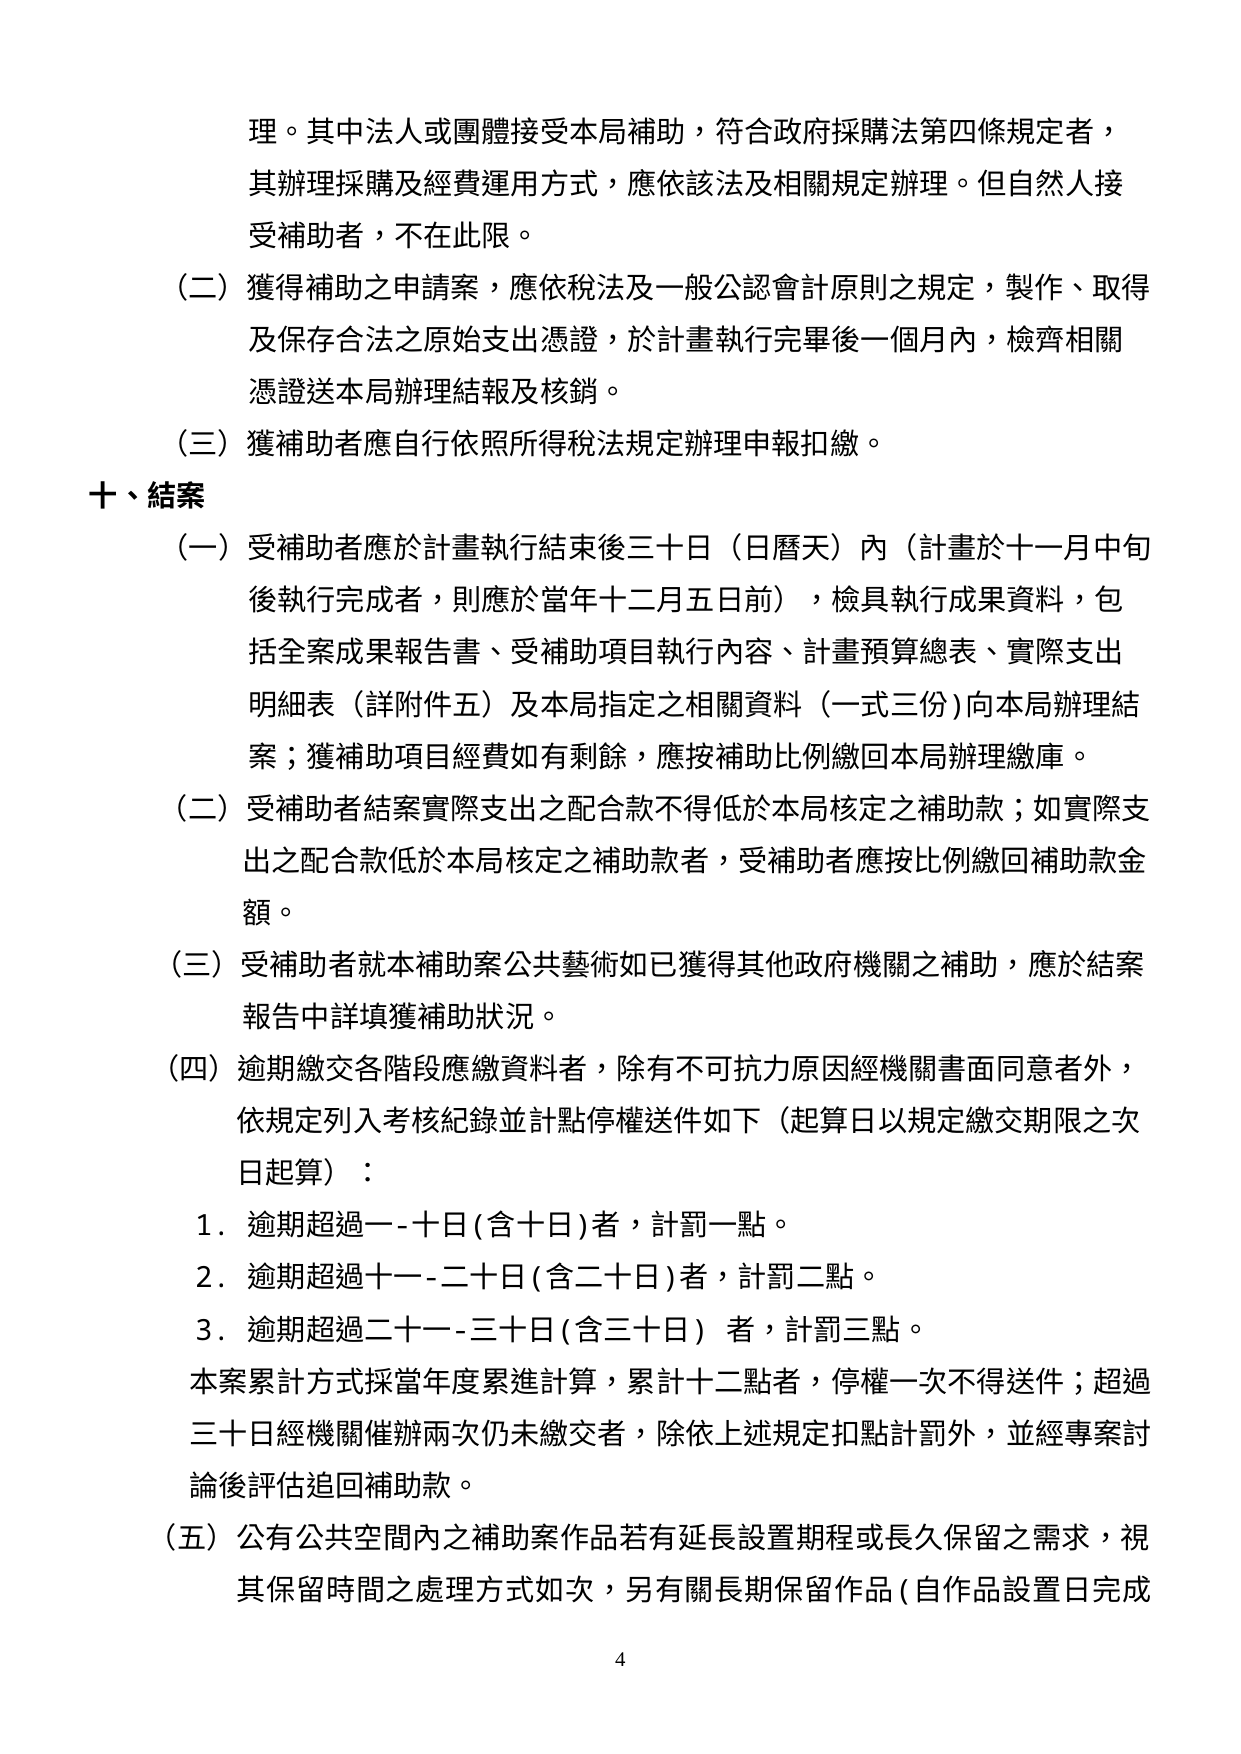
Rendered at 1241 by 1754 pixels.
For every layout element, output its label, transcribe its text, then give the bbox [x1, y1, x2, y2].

text （五）公有公共空間內之補助案作品若有延長設置期程或長久保留之需求，視其保留時間之處理方式如次，另有關長期保留作品(自作品設置日完成 [148, 1507, 1152, 1611]
text 3. 逾期超過二十一-三十日(含三十日) 者，計罰三點。 [195, 1298, 1152, 1350]
text （三）受補助者就本補助案公共藝術如已獲得其他政府機關之補助，應於結案報告中詳填獲補助狀況。 [94, 934, 1152, 1038]
text （三）獲補助者應自行依照所得稅法規定辦理申報扣繳。 [101, 413, 1152, 465]
text （二）受補助者結案實際支出之配合款不得低於本局核定之補助款；如實際支出之配合款低於本局核定之補助款者，受補助者應按比例繳回補助款金額。 [100, 777, 1152, 934]
text 1. 逾期超過一-十日(含十日)者，計罰一點。 [195, 1194, 1152, 1246]
text （二）獲得補助之申請案，應依稅法及一般公認會計原則之規定，製作、取得及保存合法之原始支出憑證，於計畫執行完畢後一個月內，檢齊相關憑證送本局辦理結報及核銷。 [101, 257, 1152, 413]
text 理。其中法人或團體接受本局補助，符合政府採購法第四條規定者，其辦理採購及經費運用方式，應依該法及相關規定辦理。但自然人接受補助者，不在此限。 [101, 100, 1152, 257]
text （四）逾期繳交各階段應繳資料者，除有不可抗力原因經機關書面同意者外，依規定列入考核紀錄並計點停權送件如下（起算日以規定繳交期限之次日起算）： [150, 1038, 1152, 1194]
text 本案累計方式採當年度累進計算，累計十二點者，停權一次不得送件；超過三十日經機關催辦兩次仍未繳交者，除依上述規定扣點計罰外，並經專案討論後評估追回補助款。 [189, 1350, 1152, 1507]
text （一）受補助者應於計畫執行結束後三十日（日曆天）內（計畫於十一月中旬後執行完成者，則應於當年十二月五日前），檢具執行成果資料，包括全案成果報告書、受補助項目執行內容、計畫預算總表、實際支出明細表（詳附件五）及本局指定之相關資料（一式三份)向本局辦理結案；獲補助項目經費如有剩餘，應按補助比例繳回本局辦理繳庫。 [159, 517, 1152, 777]
text 2. 逾期超過十一-二十日(含二十日)者，計罰二點。 [195, 1246, 1152, 1298]
text 十、結案 [89, 465, 1152, 517]
